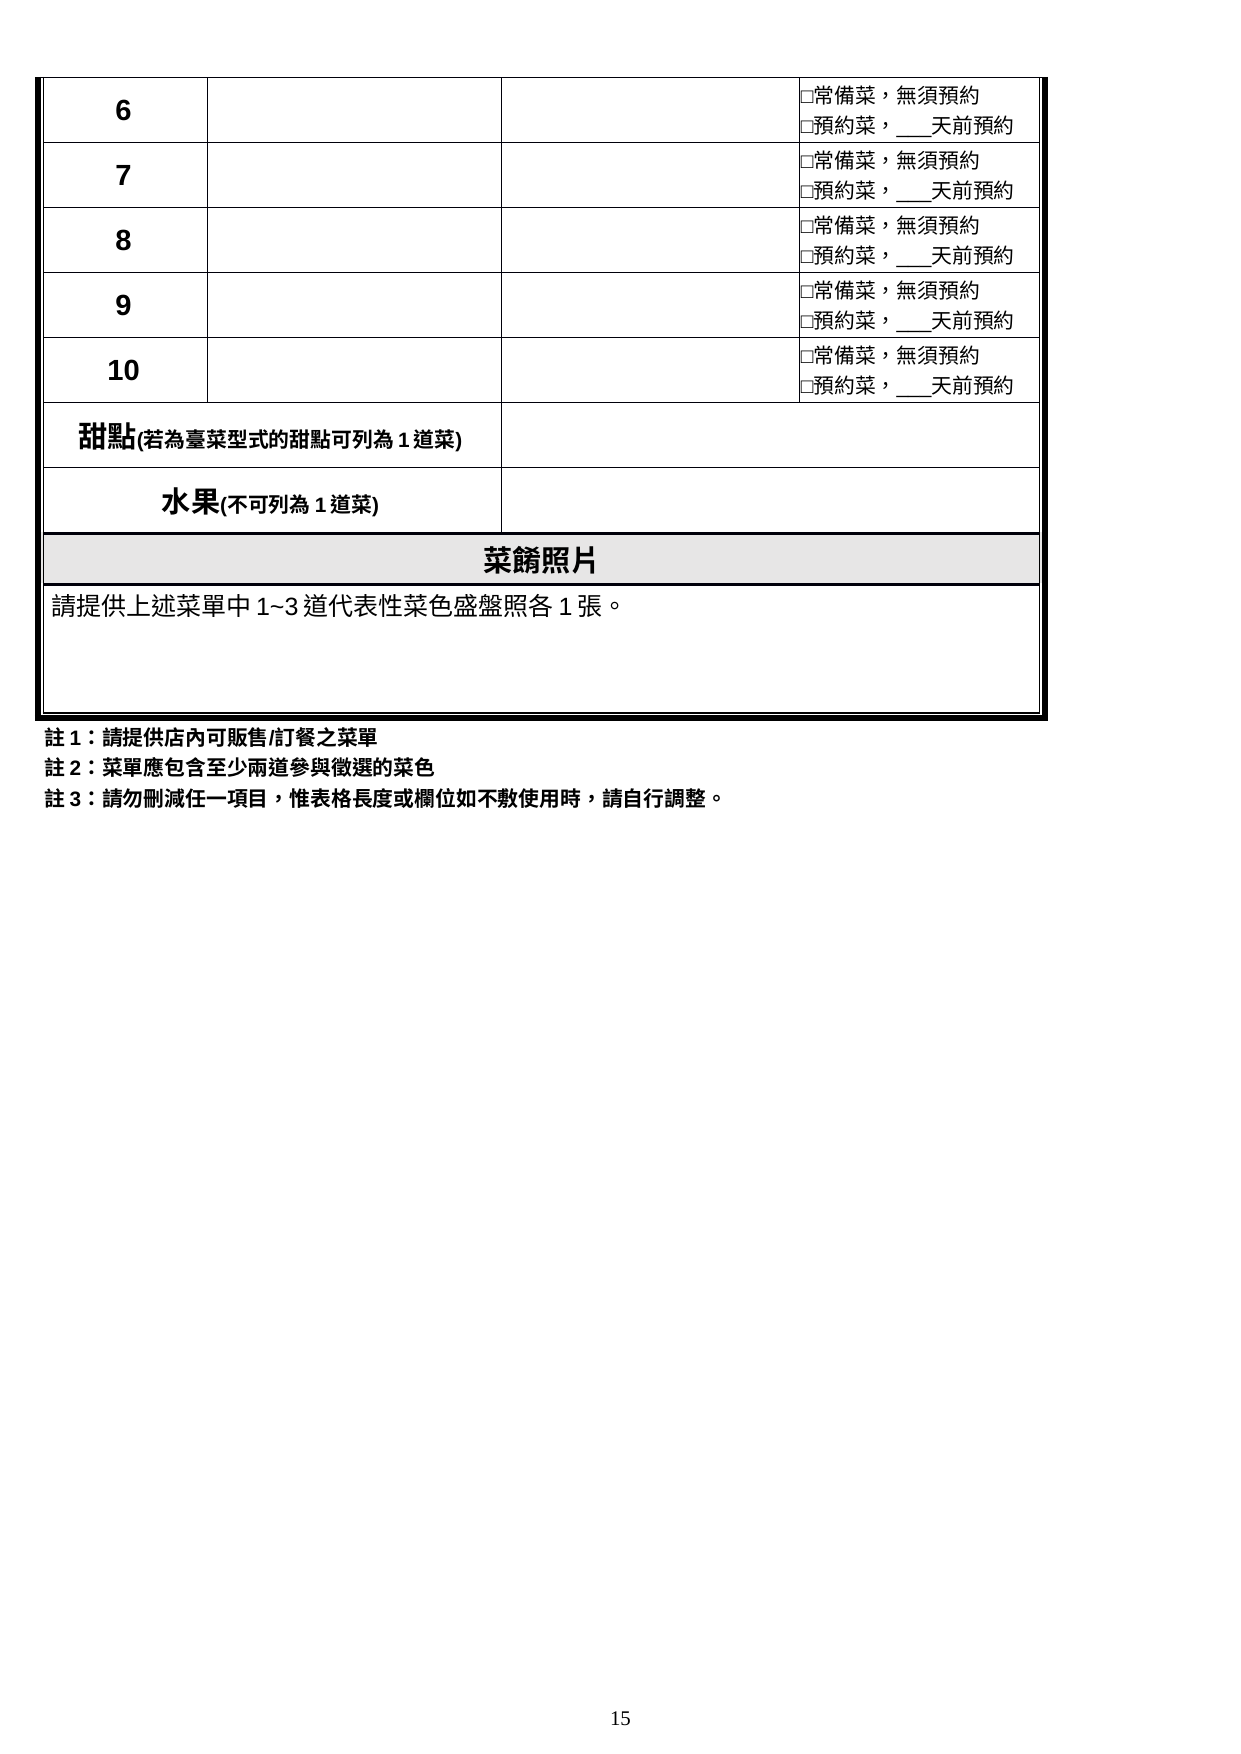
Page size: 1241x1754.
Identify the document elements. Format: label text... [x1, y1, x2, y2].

table_cell [208, 338, 501, 402]
table_cell [208, 208, 501, 272]
table_cell 10 [44, 338, 207, 402]
table_cell 請提供上述菜單中1~3道代表性菜色盛盤照各1張。 [44, 586, 1039, 712]
table_cell [502, 208, 799, 272]
table_cell [208, 143, 501, 207]
table_cell [502, 468, 1039, 532]
table_cell 甜點(若為臺菜型式的甜點可列為1道菜) [44, 403, 501, 467]
table_cell 水果(不可列為1道菜) [44, 468, 501, 532]
table_cell [502, 403, 1039, 467]
table_cell [502, 338, 799, 402]
table_cell 8 [44, 208, 207, 272]
table_cell □常備菜，無須預約 □預約菜，___天前預約 [800, 338, 1039, 402]
table_cell [502, 273, 799, 337]
table_cell [502, 78, 799, 142]
table_cell 6 [44, 78, 207, 142]
table_cell □常備菜，無須預約 □預約菜，___天前預約 [800, 208, 1039, 272]
table_cell □常備菜，無須預約 □預約菜，___天前預約 [800, 143, 1039, 207]
table_cell □常備菜，無須預約 □預約菜，___天前預約 [800, 78, 1039, 142]
table_cell 7 [44, 143, 207, 207]
text 註2：菜單應包含至少兩道參與徵選的菜色 [44, 752, 1122, 782]
table_cell 9 [44, 273, 207, 337]
table_cell 菜餚照片 [44, 535, 1039, 583]
text 註1：請提供店內可販售/訂餐之菜單 [44, 721, 1122, 752]
table_cell □常備菜，無須預約 □預約菜，___天前預約 [800, 273, 1039, 337]
table_cell [208, 78, 501, 142]
text 註3：請勿刪減任一項目，惟表格長度或欄位如不敷使用時，請自行調整。 [44, 782, 1122, 812]
table_cell [208, 273, 501, 337]
table_cell [502, 143, 799, 207]
